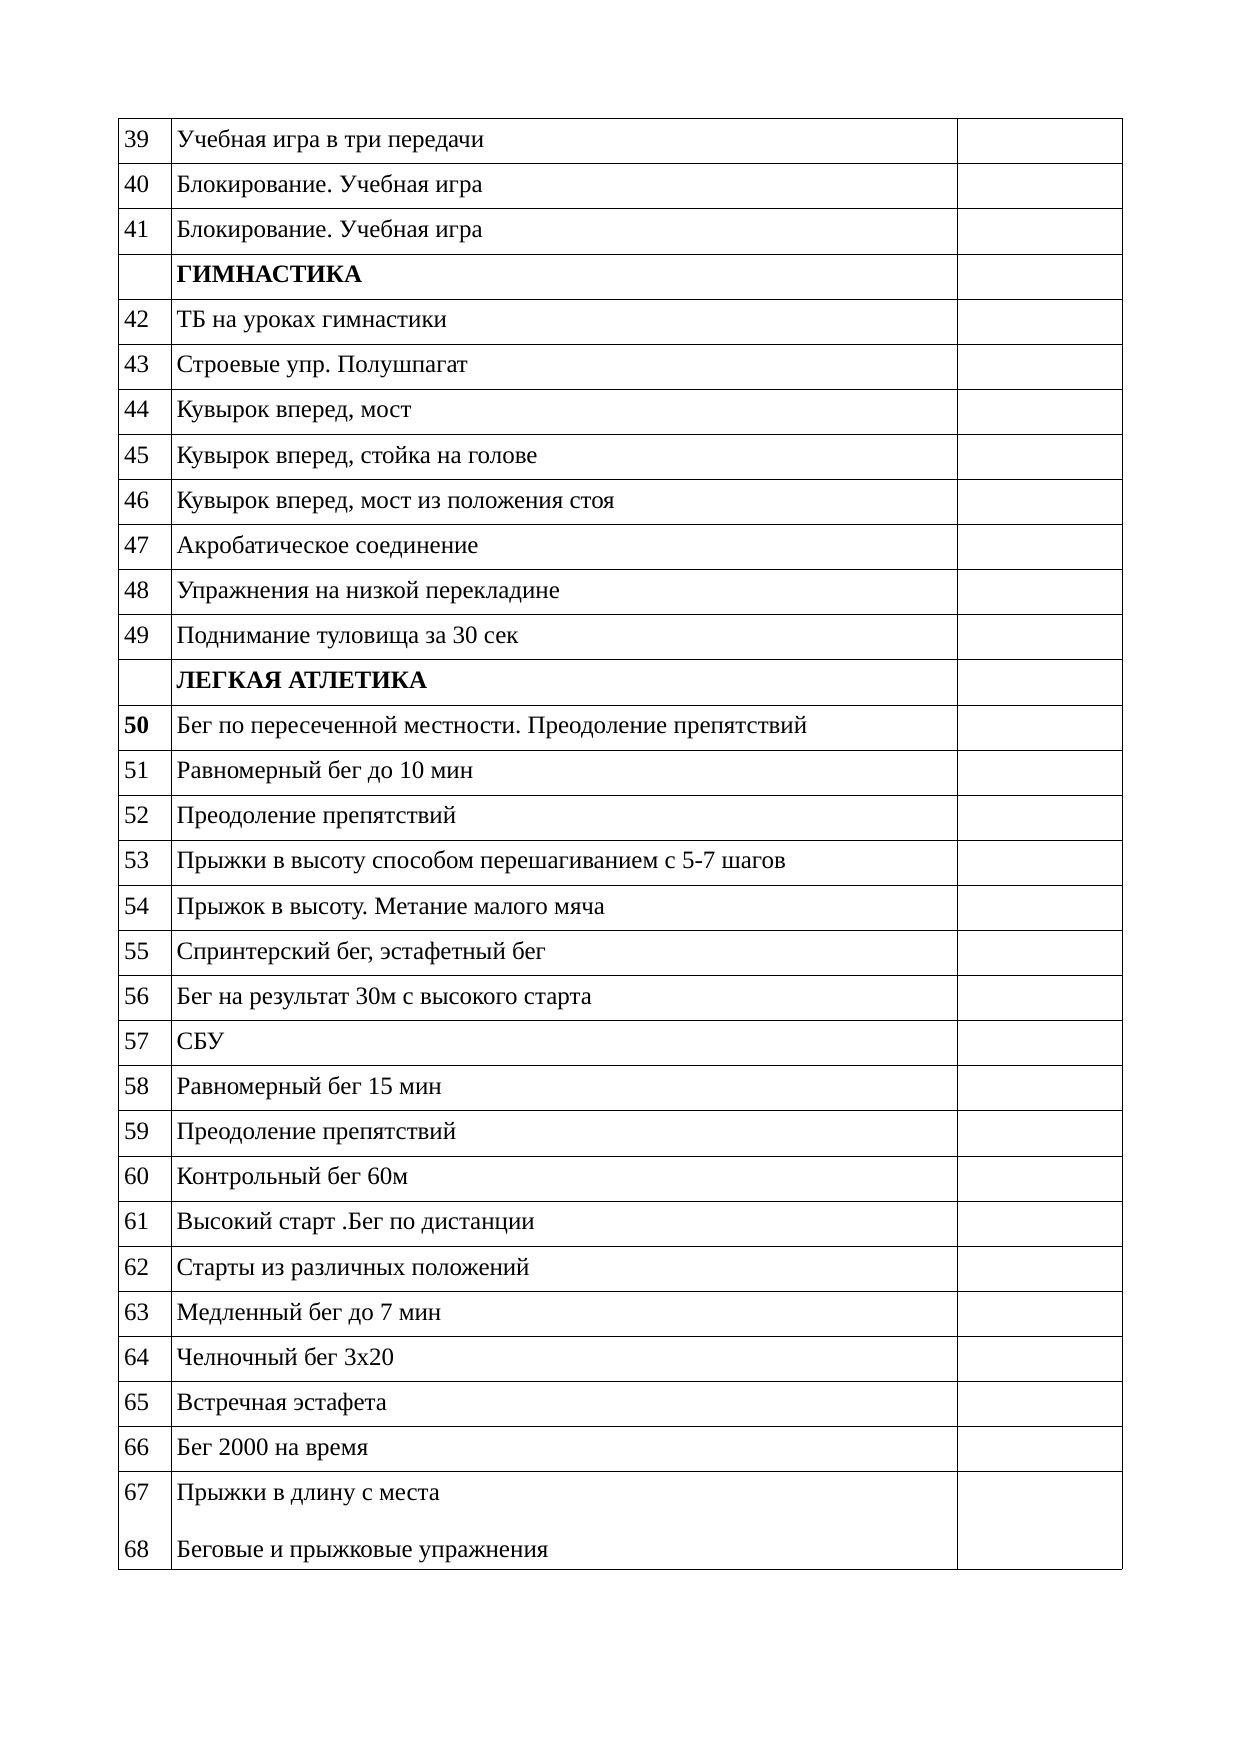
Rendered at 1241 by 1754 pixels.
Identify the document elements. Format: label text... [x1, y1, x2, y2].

table_cell Поднимание туловища за 30 сек [172, 615, 957, 659]
table_cell [958, 1021, 1122, 1065]
table_cell 43 [119, 345, 171, 389]
table_cell [958, 1111, 1122, 1156]
table_cell [958, 390, 1122, 434]
table_cell Старты из различных положений [172, 1247, 957, 1291]
table_cell 48 [119, 570, 171, 614]
table_cell 44 [119, 390, 171, 434]
table_cell СБУ [172, 1021, 957, 1065]
table_cell ГИМНАСТИКА [172, 255, 957, 298]
table_cell 53 [119, 841, 171, 885]
table_cell [119, 255, 171, 298]
table_cell [958, 615, 1122, 659]
table_cell 58 [119, 1066, 171, 1110]
table_cell [958, 1292, 1122, 1336]
table_cell 50 [119, 706, 171, 749]
table_cell Прыжки в высоту способом перешагиванием с 5-7 шагов [172, 841, 957, 885]
table_cell Высокий старт .Бег по дистанции [172, 1202, 957, 1246]
table_cell Строевые упр. Полушпагат [172, 345, 957, 389]
table_cell Учебная игра в три передачи [172, 119, 957, 163]
table_cell [958, 751, 1122, 795]
table_cell 59 [119, 1111, 171, 1156]
table_cell Встречная эстафета [172, 1382, 957, 1426]
table_cell [958, 1247, 1122, 1291]
table_cell Бег на результат 30м с высокого старта [172, 976, 957, 1020]
table_cell [958, 886, 1122, 930]
table_cell [958, 480, 1122, 524]
table_cell Преодоление препятствий [172, 796, 957, 840]
table_cell [958, 796, 1122, 840]
table_cell 39 [119, 119, 171, 163]
table_cell [958, 1066, 1122, 1110]
table_cell 54 [119, 886, 171, 930]
table_cell 49 [119, 615, 171, 659]
table_cell Равномерный бег 15 мин [172, 1066, 957, 1110]
table_cell 64 [119, 1337, 171, 1381]
table_cell Блокирование. Учебная игра [172, 209, 957, 253]
table_cell Медленный бег до 7 мин [172, 1292, 957, 1336]
table_cell [958, 1472, 1122, 1569]
table_cell ТБ на уроках гимнастики [172, 300, 957, 344]
table_cell 66 [119, 1427, 171, 1471]
table_cell [958, 119, 1122, 163]
table_cell [958, 660, 1122, 704]
table_cell [958, 1427, 1122, 1471]
table_cell 57 [119, 1021, 171, 1065]
table_cell Преодоление препятствий [172, 1111, 957, 1156]
table_cell 60 [119, 1157, 171, 1201]
table_cell ЛЕГКАЯ АТЛЕТИКА [172, 660, 957, 704]
table_cell [958, 255, 1122, 298]
table_cell 67 68 [119, 1472, 171, 1569]
table_cell Кувырок вперед, стойка на голове [172, 435, 957, 479]
table_cell Блокирование. Учебная игра [172, 164, 957, 208]
table_cell [958, 1382, 1122, 1426]
table_cell 63 [119, 1292, 171, 1336]
table_cell Бег 2000 на время [172, 1427, 957, 1471]
table_cell 46 [119, 480, 171, 524]
table_cell Бег по пересеченной местности. Преодоление препятствий [172, 706, 957, 749]
table_cell Упражнения на низкой перекладине [172, 570, 957, 614]
table_cell 65 [119, 1382, 171, 1426]
table_cell 52 [119, 796, 171, 840]
table_cell 56 [119, 976, 171, 1020]
table_cell 45 [119, 435, 171, 479]
table_cell Акробатическое соединение [172, 525, 957, 569]
table_cell [958, 209, 1122, 253]
table_cell 40 [119, 164, 171, 208]
table_cell [958, 931, 1122, 975]
table_cell [958, 841, 1122, 885]
table_cell [958, 570, 1122, 614]
table_cell [958, 345, 1122, 389]
table_cell 42 [119, 300, 171, 344]
table_cell 55 [119, 931, 171, 975]
table_cell [958, 164, 1122, 208]
table_cell [958, 300, 1122, 344]
table_cell Прыжок в высоту. Метание малого мяча [172, 886, 957, 930]
table_cell [958, 435, 1122, 479]
table_cell Спринтерский бег, эстафетный бег [172, 931, 957, 975]
table_cell [119, 660, 171, 704]
table_cell 41 [119, 209, 171, 253]
table_cell Прыжки в длину с места Беговые и прыжковые упражнения [172, 1472, 957, 1569]
table_cell Кувырок вперед, мост из положения стоя [172, 480, 957, 524]
table_cell Контрольный бег 60м [172, 1157, 957, 1201]
table_cell 47 [119, 525, 171, 569]
table_cell Челночный бег 3х20 [172, 1337, 957, 1381]
table_cell Кувырок вперед, мост [172, 390, 957, 434]
table_cell [958, 1157, 1122, 1201]
table_cell 62 [119, 1247, 171, 1291]
table_cell 61 [119, 1202, 171, 1246]
table_cell [958, 525, 1122, 569]
table_cell 51 [119, 751, 171, 795]
table_cell [958, 976, 1122, 1020]
table_cell [958, 1337, 1122, 1381]
table_cell Равномерный бег до 10 мин [172, 751, 957, 795]
table_cell [958, 706, 1122, 749]
table_cell [958, 1202, 1122, 1246]
